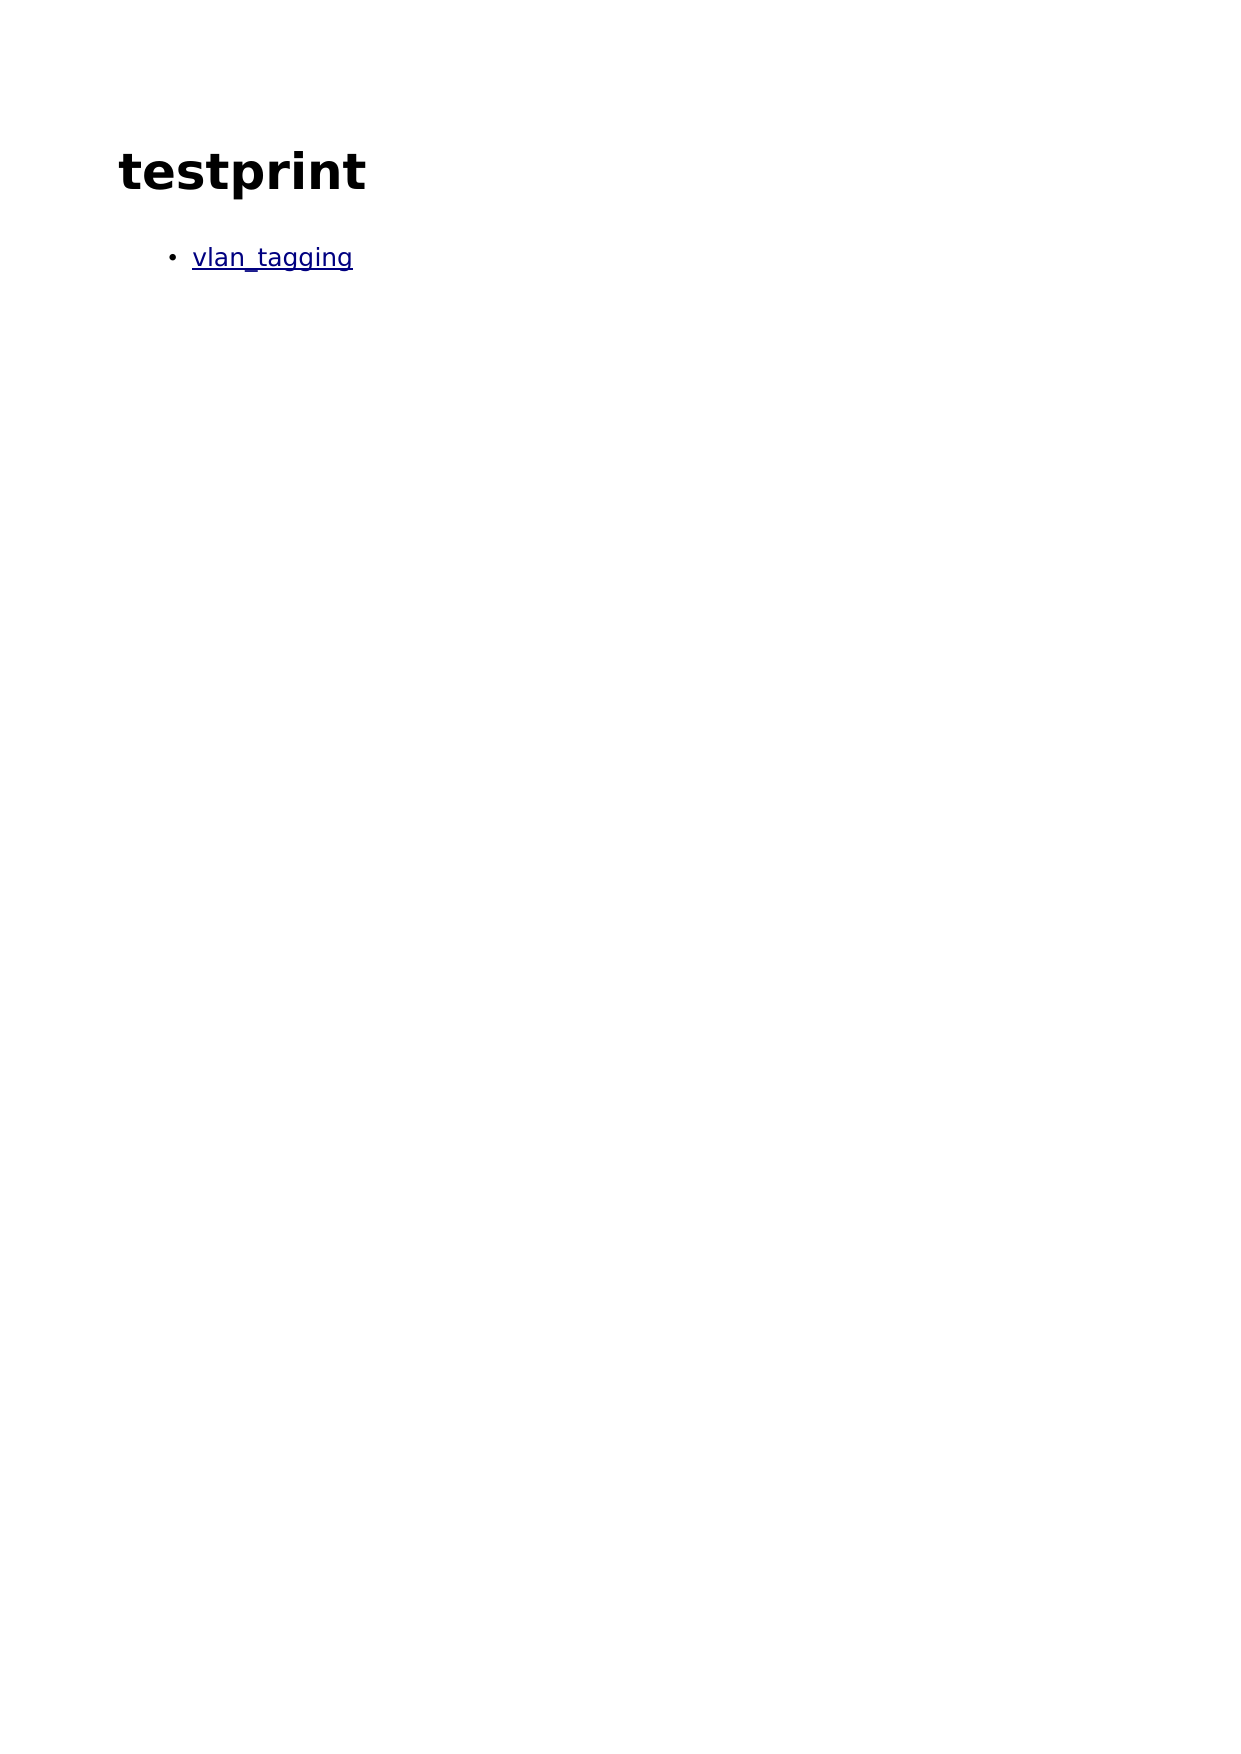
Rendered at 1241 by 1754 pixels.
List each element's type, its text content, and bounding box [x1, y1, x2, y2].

subtitle testprint [118, 143, 1122, 201]
list vlan_tagging [177, 243, 1122, 272]
